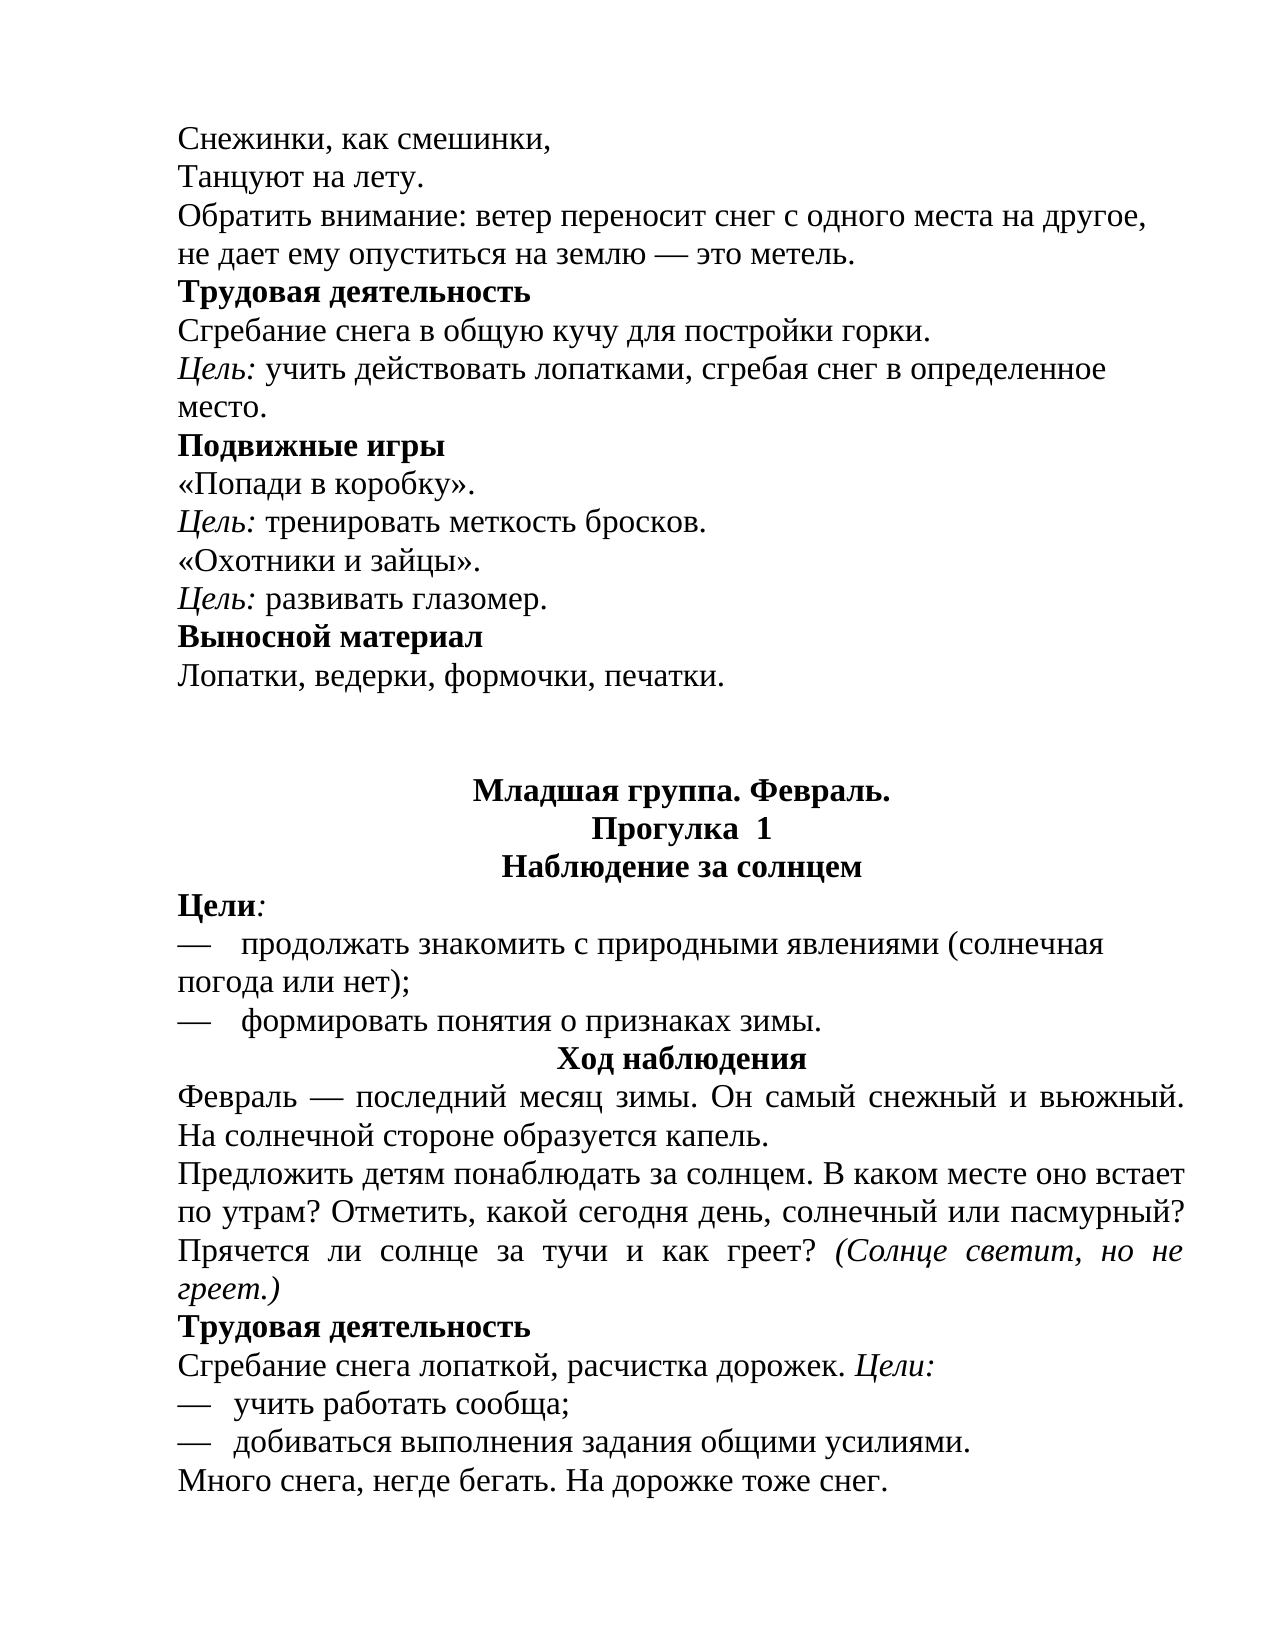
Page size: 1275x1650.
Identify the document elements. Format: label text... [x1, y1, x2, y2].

text «Охотники и зайцы». [177, 540, 1186, 578]
text Обратить внимание: ветер переносит снег с одного места на другое, не дает ему опуститься на землю — это метель. [177, 195, 1186, 271]
text Сгребание снега в общую кучу для постройки горки. [177, 310, 1186, 348]
text Наблюдение за солнцем [177, 846, 1186, 885]
text — добиваться выполнения задания общими усилиями. [177, 1421, 1186, 1460]
text Предложить детям понаблюдать за солнцем. В каком месте оно встает по утрам? Отметить, какой сегодня день, солнечный или пасмурный? Прячется ли солнце за тучи и как греет? (Солнце светит, но не греет.) [177, 1153, 1186, 1306]
text Сгребание снега лопаткой, расчистка дорожек. Цели: [177, 1345, 1186, 1383]
text Трудовая деятельность [177, 1306, 1186, 1345]
text — формировать понятия о признаках зимы. [177, 1000, 1186, 1038]
text Февраль — последний месяц зимы. Он самый снежный и вьюжный. На солнечной стороне образуется капель. [177, 1076, 1186, 1153]
text Прогулка 1 [177, 808, 1186, 846]
text «Попади в коробку». [177, 463, 1186, 501]
text Цель: учить действовать лопатками, сгребая снег в определенное место. [177, 348, 1186, 425]
text Цель: развивать глазомер. [177, 578, 1186, 616]
text Цель: тренировать меткость бросков. [177, 501, 1186, 540]
text Младшая группа. Февраль. [177, 770, 1186, 808]
text Снежинки, как смешинки, [177, 118, 1186, 156]
text Выносной материал [177, 616, 1186, 655]
text Много снега, негде бегать. На дорожке тоже снег. [177, 1460, 1186, 1498]
text Подвижные игры [177, 425, 1186, 463]
text — продолжать знакомить с природными явлениями (солнечная погода или нет); [177, 923, 1186, 1000]
text Трудовая деятельность [177, 271, 1186, 310]
text Лопатки, ведерки, формочки, печатки. [177, 655, 1186, 693]
text Танцуют на лету. [177, 156, 1186, 195]
text Цели: [177, 885, 1186, 923]
text Ход наблюдения [177, 1038, 1186, 1076]
text — учить работать сообща; [177, 1383, 1186, 1421]
